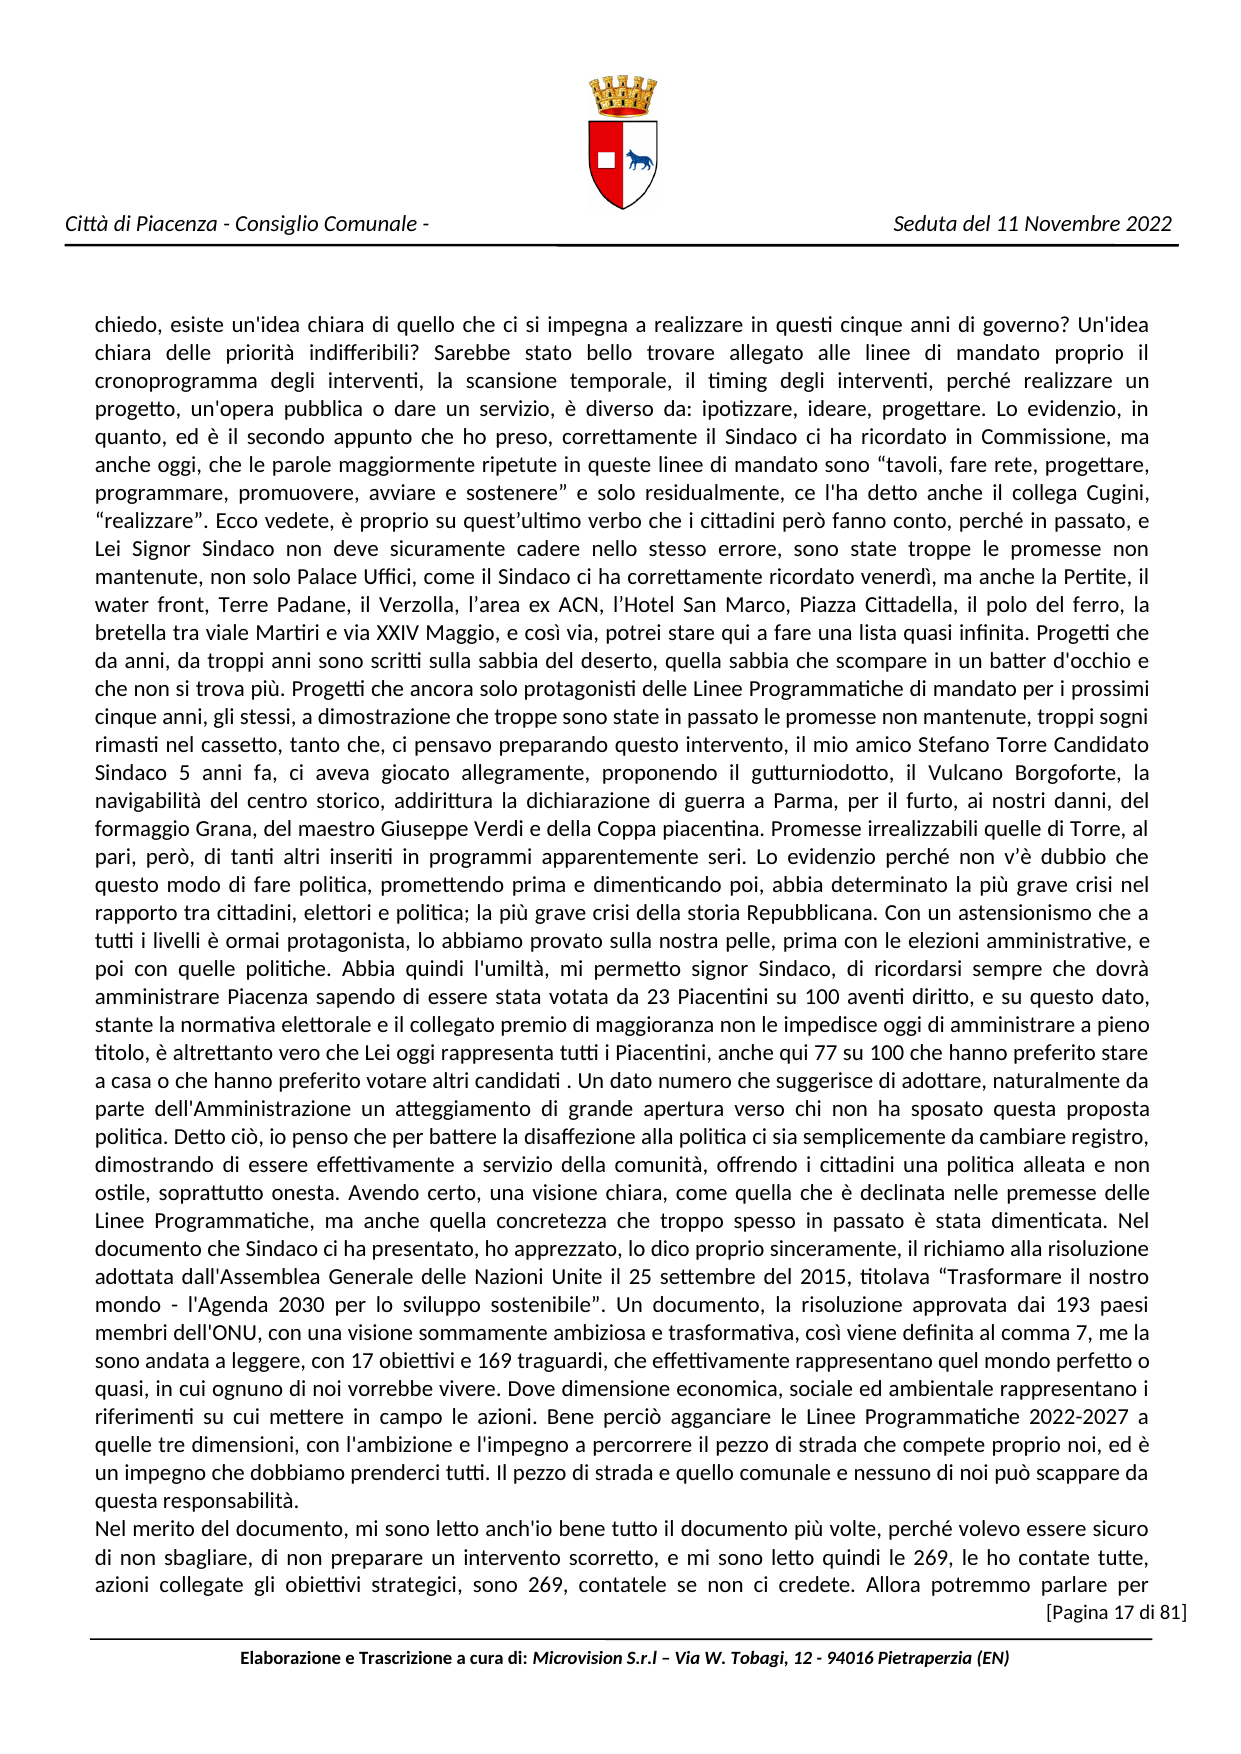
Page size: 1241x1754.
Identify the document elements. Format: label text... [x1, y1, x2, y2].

picture [588, 75, 658, 210]
text chiedo, esiste un'idea chiara di quello che ci si impegna a realizzare in questi cinque anni di governo? Un'idea chiara delle priorità indifferibili? Sarebbe stato bello trovare allegato alle linee di mandato proprio il cronoprogramma degli interventi, la scansione temporale, il timing degli interventi, perché realizzare un progetto, un'opera pubblica o dare un servizio, è diverso da: ipotizzare, ideare, progettare. Lo evidenzio, in quanto, ed è il secondo appunto che ho preso, correttamente il Sindaco ci ha ricordato in Commissione, ma anche oggi, che le parole maggiormente ripetute in queste linee di mandato sono “tavoli, fare rete, progettare, programmare, promuovere, avviare e sostenere” e solo residualmente, ce l'ha detto anche il collega Cugini, “realizzare”. Ecco vedete, è proprio su quest’ultimo verbo che i cittadini però fanno conto, perché in passato, e Lei Signor Sindaco non deve sicuramente cadere nello stesso errore, sono state troppe le promesse non mantenute, non solo Palace Uffici, come il Sindaco ci ha correttamente ricordato venerdì, ma anche la Pertite, il water front, Terre Padane, il Verzolla, l’area ex ACN, l’Hotel San Marco, Piazza Cittadella, il polo del ferro, la bretella tra viale Martiri e via XXIV Maggio, e così via, potrei stare qui a fare una lista quasi infinita. Progetti che da anni, da troppi anni sono scritti sulla sabbia del deserto, quella sabbia che scompare in un batter d'occhio e che non si trova più. Progetti che ancora solo protagonisti delle Linee Programmatiche di mandato per i prossimi cinque anni, gli stessi, a dimostrazione che troppe sono state in passato le promesse non mantenute, troppi sogni rimasti nel cassetto, tanto che, ci pensavo preparando questo intervento, il mio amico Stefano Torre Candidato Sindaco 5 anni fa, ci aveva giocato allegramente, proponendo il gutturniodotto, il Vulcano Borgoforte, la navigabilità del centro storico, addirittura la dichiarazione di guerra a Parma, per il furto, ai nostri danni, del formaggio Grana, del maestro Giuseppe Verdi e della Coppa piacentina. Promesse irrealizzabili quelle di Torre, al pari, però, di tanti altri inseriti in programmi apparentemente seri. Lo evidenzio perché non v’è dubbio che questo modo di fare politica, promettendo prima e dimenticando poi, abbia determinato la più grave crisi nel rapporto tra cittadini, elettori e politica; la più grave crisi della storia Repubblicana. Con un astensionismo che a tutti i livelli è ormai protagonista, lo abbiamo provato sulla nostra pelle, prima con le elezioni amministrative, e poi con quelle politiche. Abbia quindi l'umiltà, mi permetto signor Sindaco, di ricordarsi sempre che dovrà amministrare Piacenza sapendo di essere stata votata da 23 Piacentini su 100 aventi diritto, e su questo dato, stante la normativa elettorale e il collegato premio di maggioranza non le impedisce oggi di amministrare a pieno titolo, è altrettanto vero che Lei oggi rappresenta tutti i Piacentini, anche qui 77 su 100 che hanno preferito stare a casa o che hanno preferito votare altri candidati . Un dato numero che suggerisce di adottare, naturalmente da parte dell'Amministrazione un atteggiamento di grande apertura verso chi non ha sposato questa proposta politica. Detto ciò, io penso che per battere la disaffezione alla politica ci sia semplicemente da cambiare registro, dimostrando di essere effettivamente a servizio della comunità, offrendo i cittadini una politica alleata e non ostile, soprattutto onesta. Avendo certo, una visione chiara, come quella che è declinata nelle premesse delle Linee Programmatiche, ma anche quella concretezza che troppo spesso in passato è stata dimenticata. Nel documento che Sindaco ci ha presentato, ho apprezzato, lo dico proprio sinceramente, il richiamo alla risoluzione adottata dall'Assemblea Generale delle Nazioni Unite il 25 settembre del 2015, titolava “Trasformare il nostro mondo - l'Agenda 2030 per lo sviluppo sostenibile”. Un documento, la risoluzione approvata dai 193 paesi membri dell'ONU, con una visione sommamente ambiziosa e trasformativa, così viene definita al comma 7, me la sono andata a leggere, con 17 obiettivi e 169 traguardi, che effettivamente rappresentano quel mondo perfetto o quasi, in cui ognuno di noi vorrebbe vivere. Dove dimensione economica, sociale ed ambientale rappresentano i riferimenti su cui mettere in campo le azioni. Bene perciò agganciare le Linee Programmatiche 2022-2027 a quelle tre dimensioni, con l'ambizione e l'impegno a percorrere il pezzo di strada che compete proprio noi, ed è un impegno che dobbiamo prenderci tutti. Il pezzo di strada e quello comunale e nessuno di noi può scappare da questa responsabilità. [94, 310, 1152, 1514]
text Nel merito del documento, mi sono letto anch'io bene tutto il documento più volte, perché volevo essere sicuro di non sbagliare, di non preparare un intervento scorretto, e mi sono letto quindi le 269, le ho contate tutte, azioni collegate gli obiettivi strategici, sono 269, contatele se non ci credete. Allora potremmo parlare per [94, 1514, 1152, 1599]
